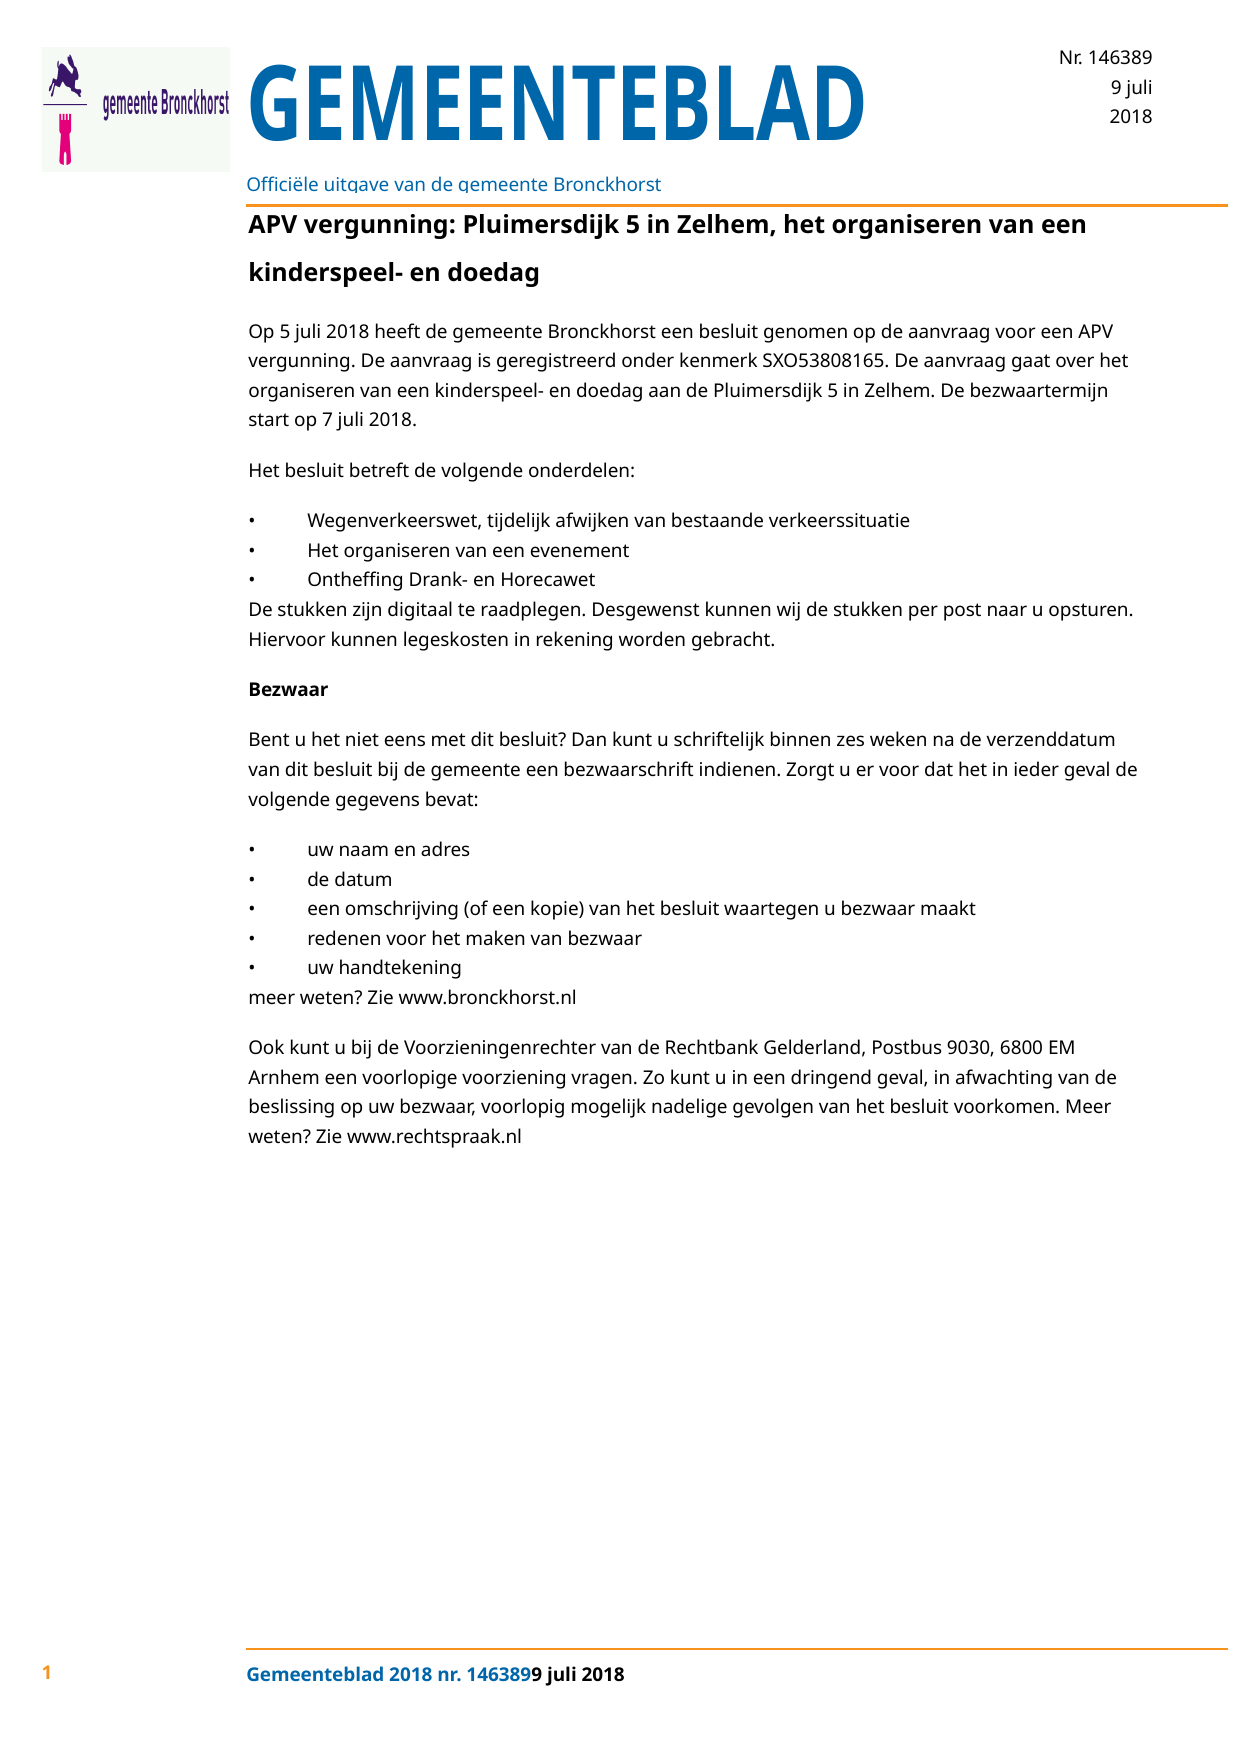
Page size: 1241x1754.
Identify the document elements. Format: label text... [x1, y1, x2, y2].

text Het besluit betreft de volgende onderdelen: [248, 457, 1152, 483]
text Op 5 juli 2018 heeft de gemeente Bronckhorst een besluit genomen op de aanvraag voor een APV vergunning. De aanvraag is geregistreerd onder kenmerk SXO53808165. De aanvraag gaat over het organiseren van een kinderspeel- en doedag aan de Pluimersdijk 5 in Zelhem. De bezwaartermijn start op 7 juli 2018. [248, 318, 1152, 432]
list uw naam en adres [248, 836, 1152, 862]
list de datum [248, 866, 1152, 892]
list Het organiseren van een evenement [248, 537, 1152, 563]
text De stukken zijn digitaal te raadplegen. Desgewenst kunnen wij de stukken per post naar u opsturen. Hiervoor kunnen legeskosten in rekening worden gebracht. [248, 596, 1152, 652]
list een omschrijving (of een kopie) van het besluit waartegen u bezwaar maakt [248, 895, 1152, 921]
list uw handtekening [248, 954, 1152, 980]
text Ook kunt u bij de Voorzieningenrechter van de Rechtbank Gelderland, Postbus 9030, 6800 EM Arnhem een voorlopige voorziening vragen. Zo kunt u in een dringend geval, in afwachting van de beslissing op uw bezwaar, voorlopig mogelijk nadelige gevolgen van het besluit voorkomen. Meer weten? Zie www.rechtspraak.nl [248, 1034, 1152, 1149]
list Wegenverkeerswet, tijdelijk afwijken van bestaande verkeerssituatie [248, 507, 1152, 533]
text Bent u het niet eens met dit besluit? Dan kunt u schriftelijk binnen zes weken na de verzenddatum van dit besluit bij de gemeente een bezwaarschrift indienen. Zorgt u er voor dat het in ieder geval de volgende gegevens bevat: [248, 727, 1152, 812]
picture [41, 47, 231, 172]
text APV vergunning: Pluimersdijk 5 in Zelhem, het organiseren van een kinderspeel- en doedag [248, 207, 1152, 288]
text Bezwaar [248, 676, 1152, 702]
text meer weten? Zie www.bronckhorst.nl [248, 984, 1152, 1010]
list redenen voor het maken van bezwaar [248, 925, 1152, 951]
list Ontheffing Drank- en Horecawet [248, 567, 1152, 592]
